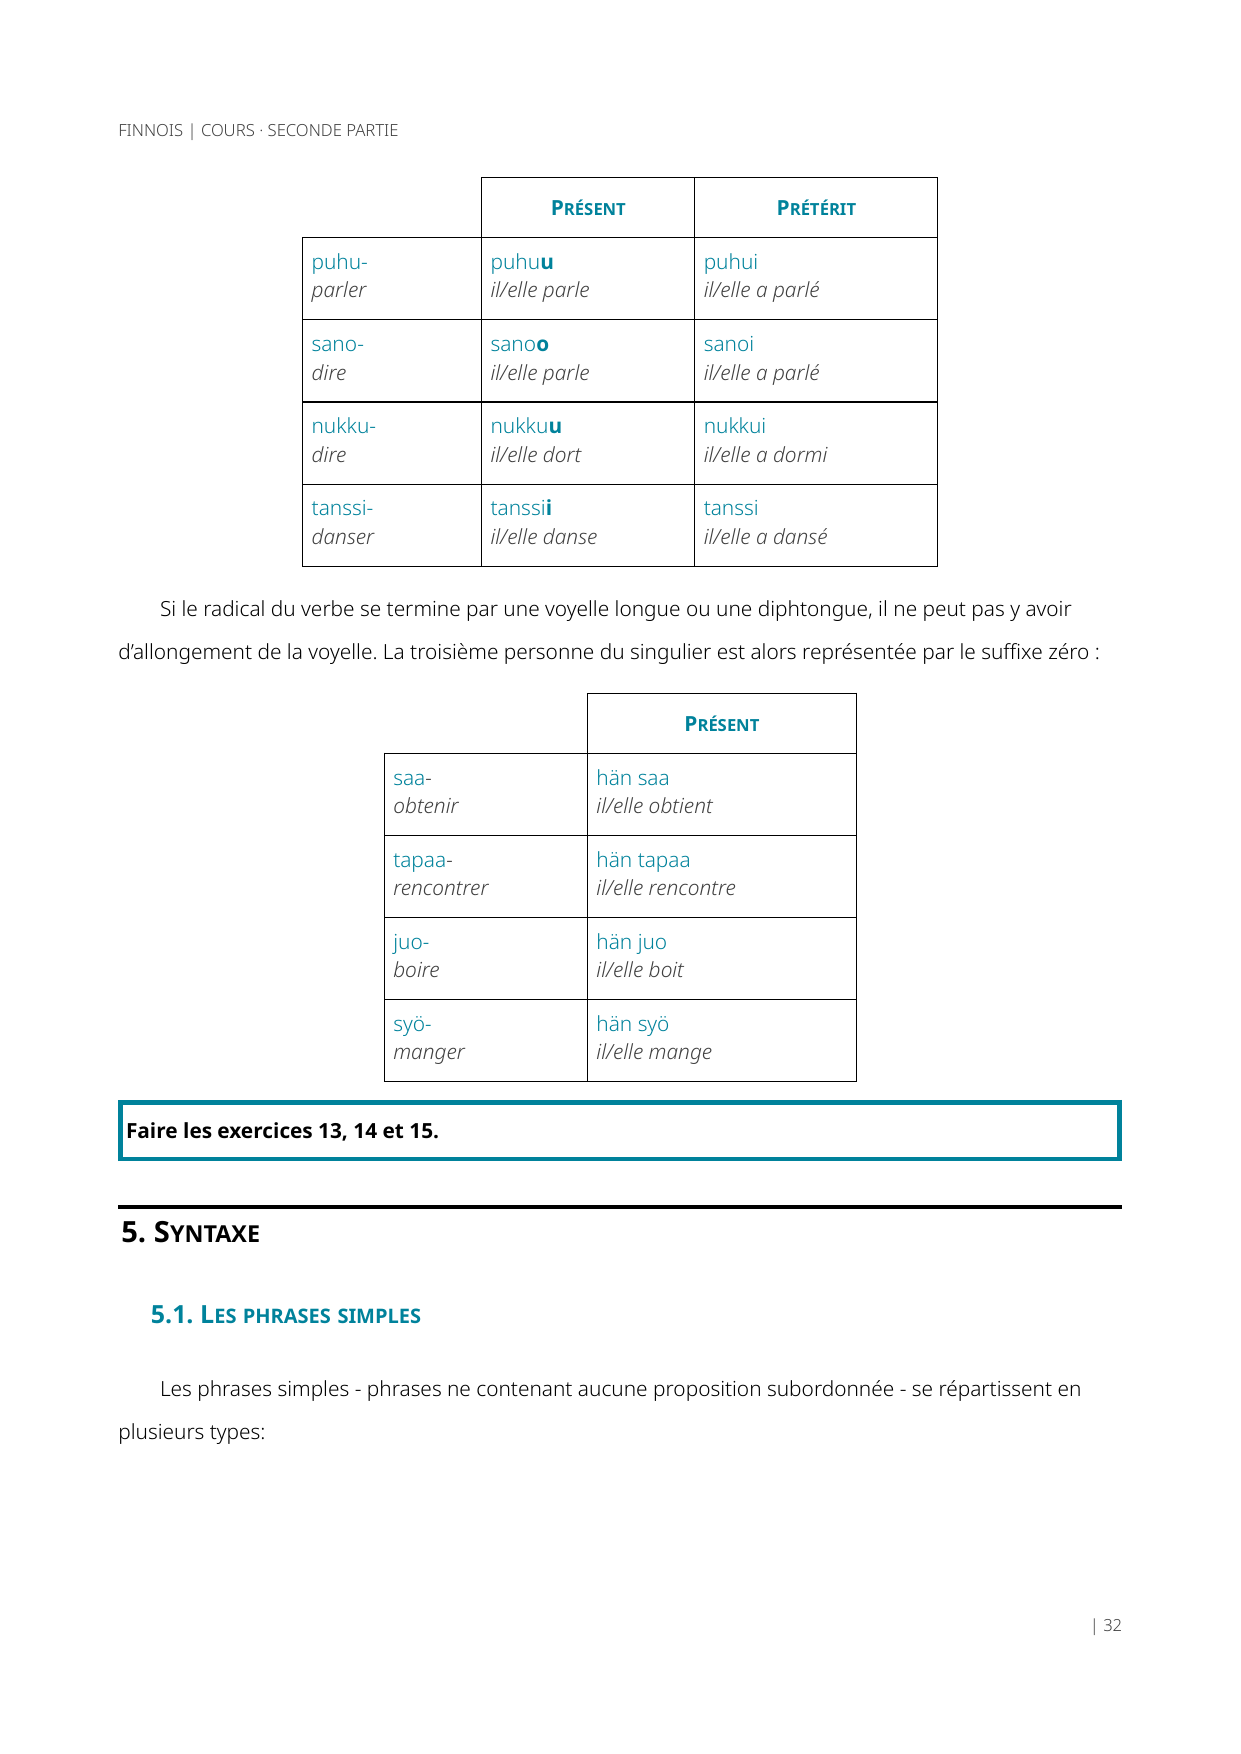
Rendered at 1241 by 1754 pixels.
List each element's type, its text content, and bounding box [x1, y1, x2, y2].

table_cell hän tapaa il/elle rencontre [588, 836, 856, 917]
table_cell hän juo il/elle boit [588, 918, 856, 999]
table_cell hän saa il/elle obtient [588, 754, 856, 835]
table_cell tanssii il/elle danse [482, 485, 694, 566]
table_cell tapaa- rencontrer [385, 836, 587, 917]
table_cell syö- manger [385, 1000, 587, 1081]
text Faire les exercices 13, 14 et 15. [123, 1105, 1117, 1157]
table_cell hän syö il/elle mange [588, 1000, 856, 1081]
text Les phrases simples - phrases ne contenant aucune proposition subordonnée - se répartissent en plusieurs types: [118, 1374, 1122, 1445]
table_cell tanssi- danser [303, 485, 481, 566]
table_header [303, 177, 481, 237]
table_cell puhu- parler [303, 238, 481, 319]
table_header Présent [588, 694, 856, 753]
table_header [384, 693, 587, 753]
subtitle Syntaxe [118, 1209, 1122, 1254]
table_cell nukku- dire [303, 403, 481, 483]
table_header Présent [482, 178, 694, 237]
table_cell puhuu il/elle parle [482, 238, 694, 319]
table_cell saa- obtenir [385, 754, 587, 835]
table_cell nukkuu il/elle dort [482, 403, 694, 483]
text Si le radical du verbe se termine par une voyelle longue ou une diphtongue, il ne peut pas y avoir d’allongement de la voyelle. La troisième personne du singulier est alors représentée par le suffixe zéro : [118, 594, 1122, 665]
table_cell sanoo il/elle parle [482, 320, 694, 401]
table_cell tanssi il/elle a dansé [695, 485, 937, 566]
table_header Prétérit [695, 178, 937, 237]
table_cell puhui il/elle a parlé [695, 238, 937, 319]
table_cell nukkui il/elle a dormi [695, 403, 937, 483]
table_cell sanoi il/elle a parlé [695, 320, 937, 401]
subtitle Les phrases simples [148, 1294, 1093, 1334]
table_cell sano- dire [303, 320, 481, 401]
table_cell juo- boire [385, 918, 587, 999]
